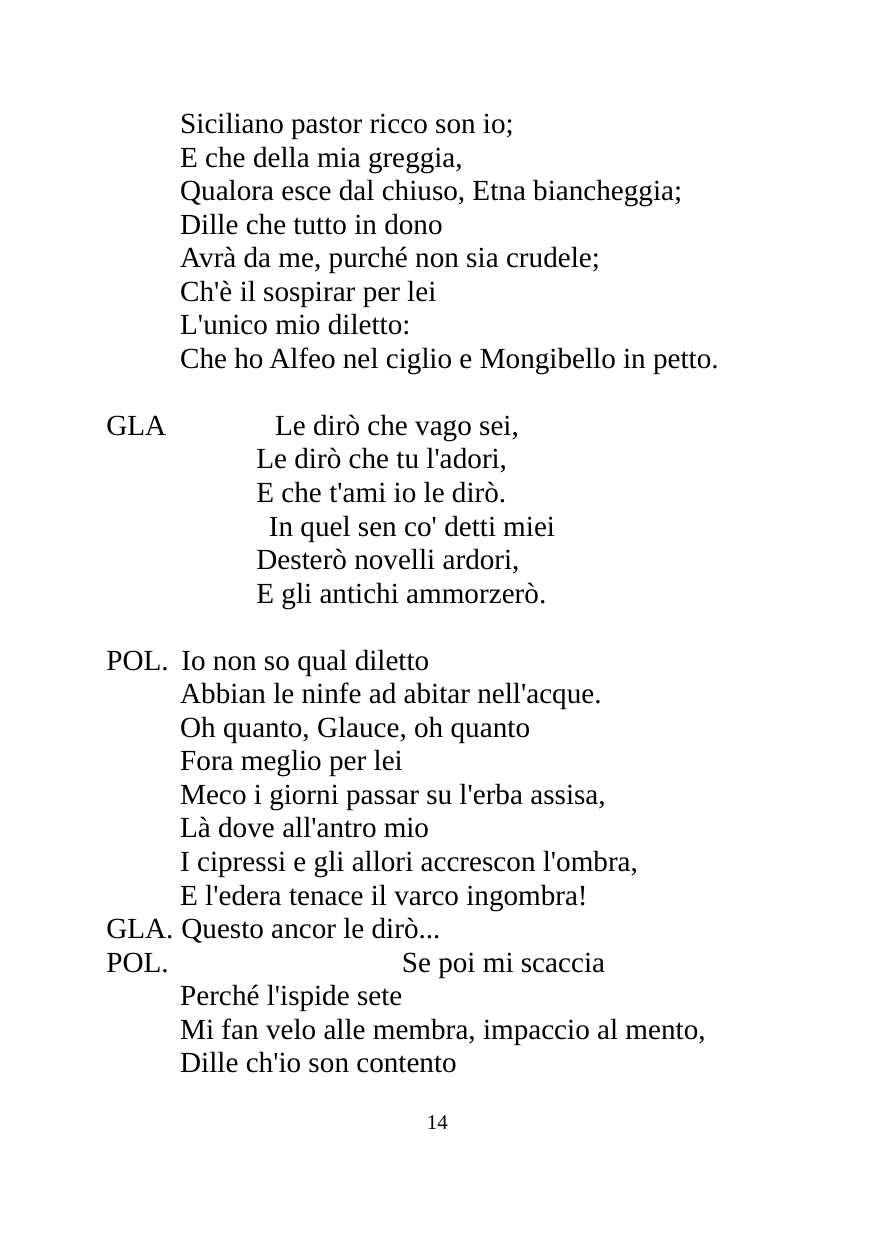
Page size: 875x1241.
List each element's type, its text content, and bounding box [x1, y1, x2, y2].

text I cipressi e gli allori accrescon l'ombra, [180, 844, 768, 878]
text E che t'ami io le dirò. [256, 475, 768, 509]
text GLA Le dirò che vago sei, [106, 408, 768, 442]
text Qualora esce dal chiuso, Etna biancheggia; [180, 173, 768, 207]
text L'unico mio diletto: [180, 307, 768, 341]
text Le dirò che tu l'adori, [256, 442, 768, 475]
text POL. Se poi mi scaccia [106, 945, 768, 978]
text Là dove all'antro mio [180, 811, 768, 844]
text POL. Io non so qual diletto [106, 643, 768, 676]
text Perché l'ispide sete [180, 978, 768, 1012]
text Dille ch'io son contento [180, 1045, 768, 1079]
text Abbian le ninfe ad abitar nell'acque. [180, 676, 768, 710]
text E gli antichi ammorzerò. [256, 576, 768, 609]
text GLA. Questo ancor le dirò... [106, 911, 768, 945]
text Avrà da me, purché non sia crudele; [180, 240, 768, 274]
text Che ho Alfeo nel ciglio e Mongibello in petto. [180, 341, 768, 374]
text Oh quanto, Glauce, oh quanto [180, 710, 768, 743]
text Ch'è il sospirar per lei [180, 274, 768, 307]
text In quel sen co' detti miei [269, 509, 768, 542]
text Mi fan velo alle membra, impaccio al mento, [180, 1012, 768, 1045]
text Dille che tutto in dono [180, 207, 768, 240]
text Meco i giorni passar su l'erba assisa, [180, 777, 768, 811]
text Fora meglio per lei [180, 743, 768, 777]
text E l'edera tenace il varco ingombra! [180, 878, 768, 911]
text Desterò novelli ardori, [256, 542, 768, 576]
text E che della mia greggia, [180, 140, 768, 173]
text Siciliano pastor ricco son io; [180, 106, 768, 140]
